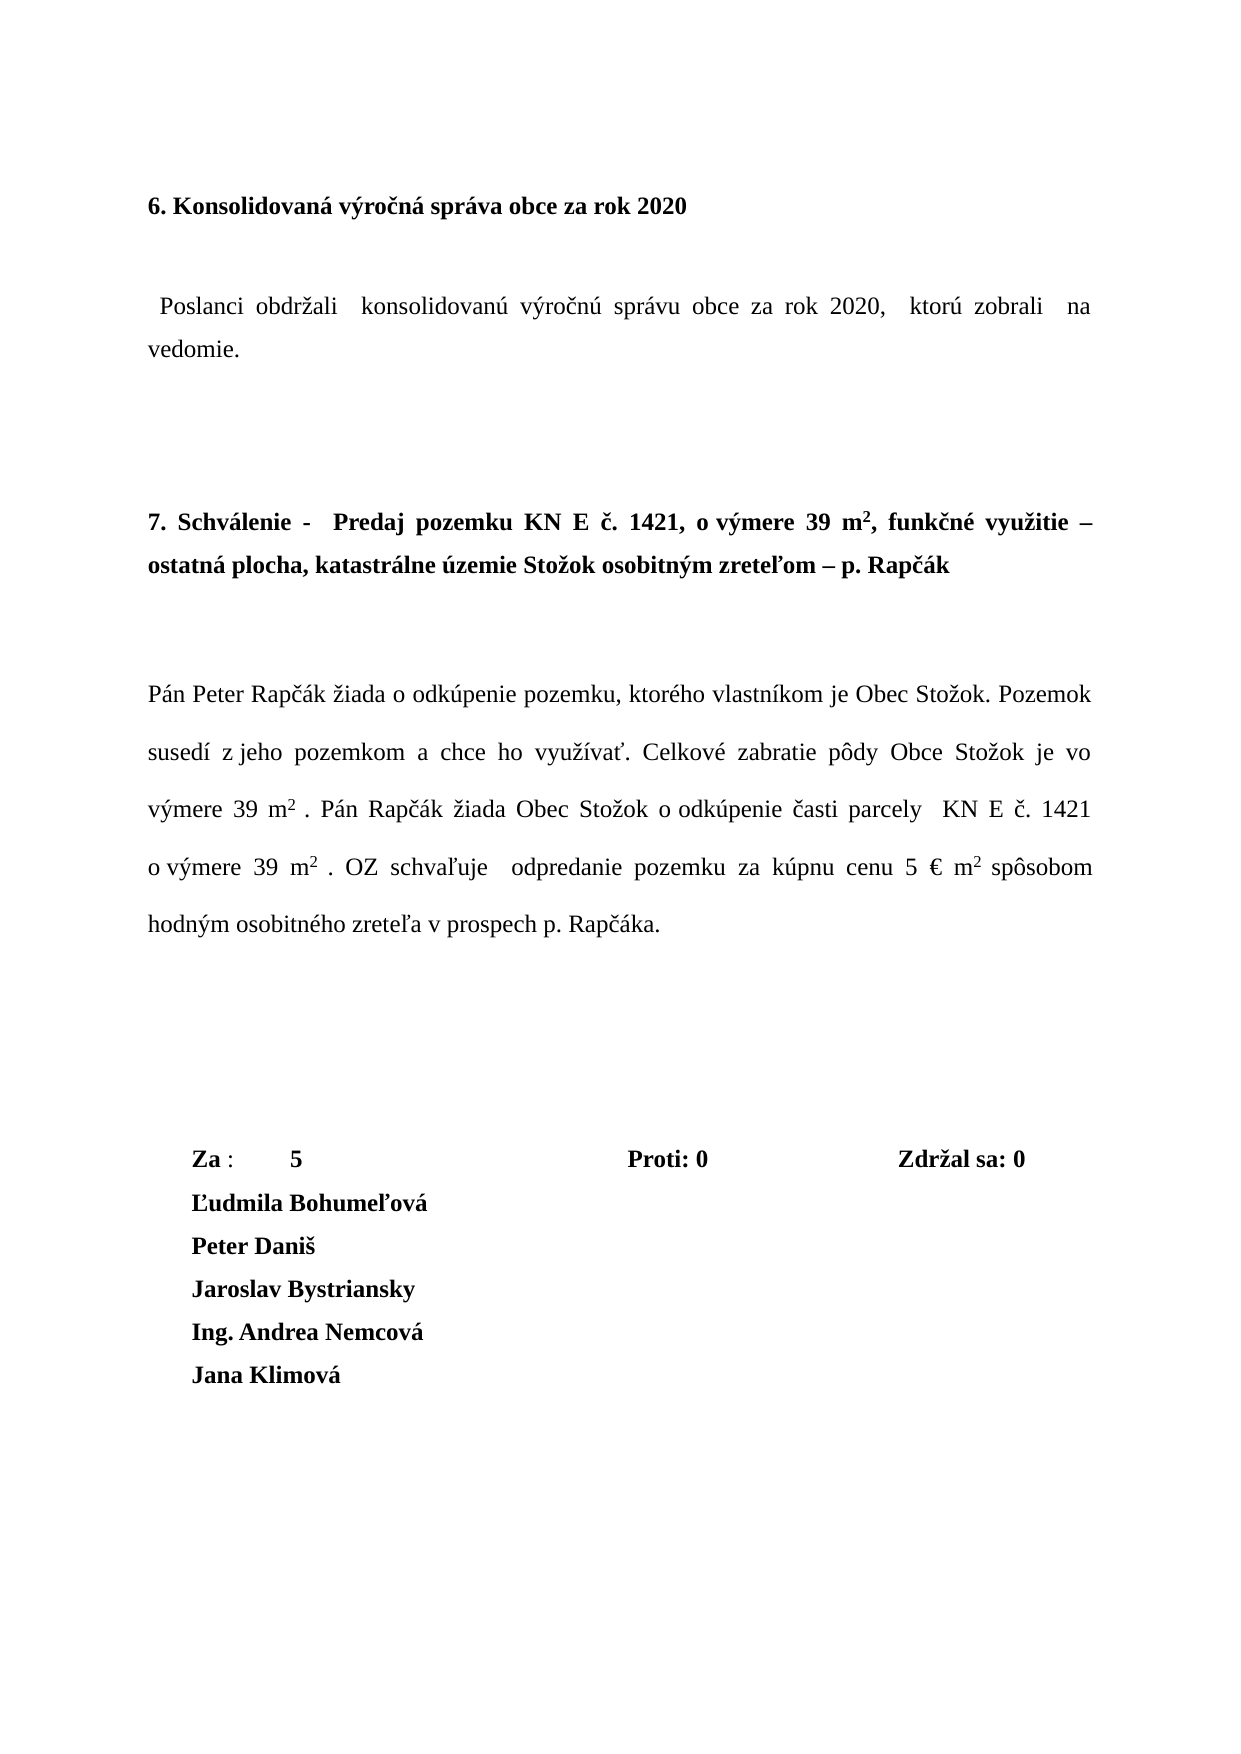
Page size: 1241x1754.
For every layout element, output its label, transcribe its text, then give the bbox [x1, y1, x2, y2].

text Jana Klimová [148, 1360, 1093, 1389]
text 7. Schválenie - Predaj pozemku KN E č. 1421, o výmere 39 m2, funkčné využitie – ostatná plocha, katastrálne územie Stožok osobitným zreteľom – p. Rapčák [148, 507, 1093, 579]
text Za : 5 Proti: 0 Zdržal sa: 0 [148, 1144, 1093, 1173]
text Ing. Andrea Nemcová [148, 1317, 1093, 1346]
text Jaroslav Bystriansky [148, 1274, 1093, 1303]
text 6. Konsolidovaná výročná správa obce za rok 2020 [148, 191, 1093, 219]
text Pán Peter Rapčák žiada o odkúpenie pozemku, ktorého vlastníkom je Obec Stožok. Pozemok susedí z jeho pozemkom a chce ho využívať. Celkové zabratie pôdy Obce Stožok je vo výmere 39 m2 . Pán Rapčák žiada Obec Stožok o odkúpenie časti parcely KN E č. 1421 o výmere 39 m2 . OZ schvaľuje odpredanie pozemku za kúpnu cenu 5 € m2 spôsobom hodným osobitného zreteľa v prospech p. Rapčáka. [148, 679, 1093, 938]
text Peter Daniš [148, 1231, 1093, 1259]
text Poslanci obdržali konsolidovanú výročnú správu obce za rok 2020, ktorú zobrali na vedomie. [148, 291, 1093, 363]
text Ľudmila Bohumeľová [148, 1188, 1093, 1216]
